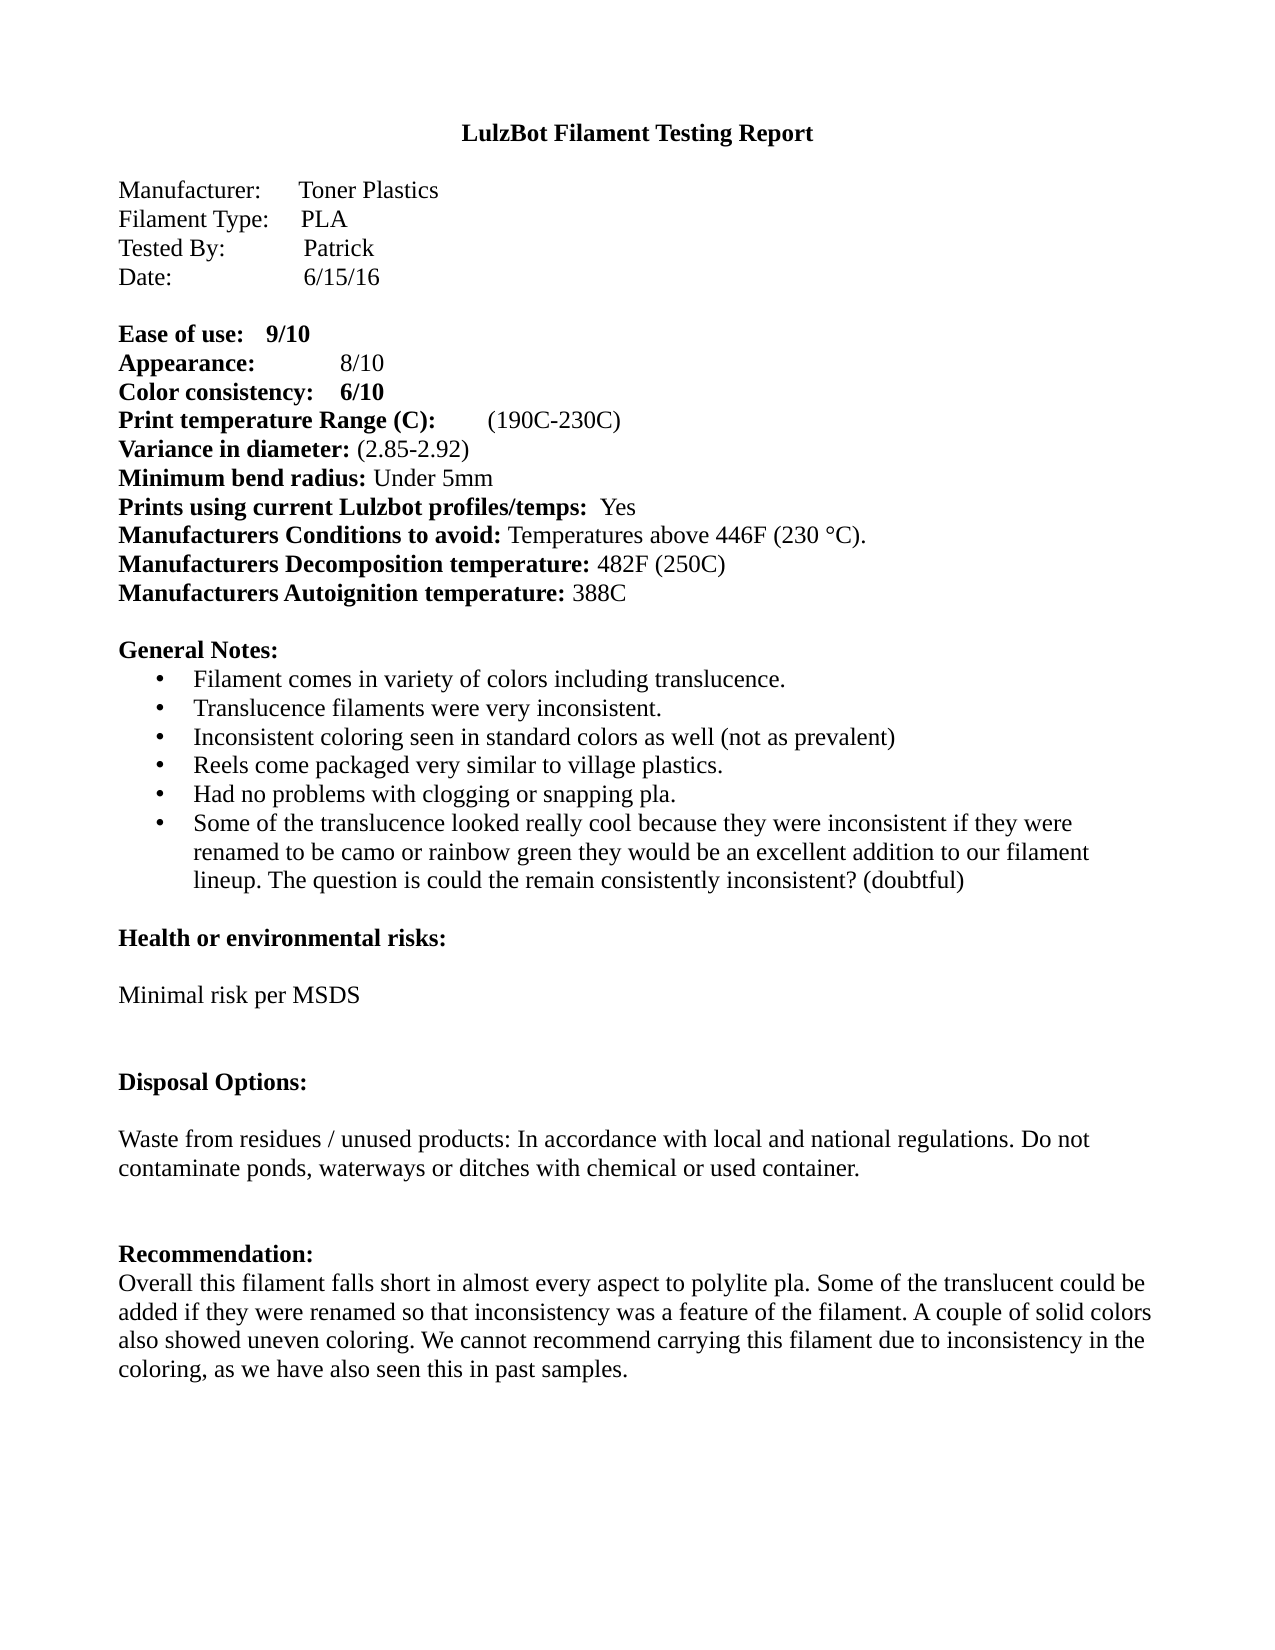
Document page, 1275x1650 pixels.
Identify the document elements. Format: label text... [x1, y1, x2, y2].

text Date: 6/15/16 [118, 262, 1157, 291]
text Waste from residues / unused products: In accordance with local and national regulations. Do not contaminate ponds, waterways or ditches with chemical or used container. [118, 1124, 1157, 1182]
text Prints using current Lulzbot profiles/temps: Yes [118, 492, 1157, 521]
text Minimum bend radius: Under 5mm [118, 463, 1157, 492]
text Disposal Options: [118, 1067, 1157, 1096]
list Had no problems with clogging or snapping pla. [156, 779, 1157, 808]
list Some of the translucence looked really cool because they were inconsistent if they were renamed to be camo or rainbow green they would be an excellent addition to our filament lineup. The question is could the remain consistently inconsistent? (doubtful) [156, 808, 1157, 894]
text Manufacturers Conditions to avoid: Temperatures above 446F (230 °C). [118, 521, 1157, 549]
text Tested By: Patrick [118, 233, 1157, 262]
text Manufacturers Decomposition temperature: 482F (250C) [118, 549, 1157, 578]
text LulzBot Filament Testing Report [118, 118, 1157, 147]
text Manufacturers Autoignition temperature: 388C [118, 578, 1157, 607]
list Filament comes in variety of colors including translucence. [156, 664, 1157, 693]
text Filament Type: PLA [118, 204, 1157, 233]
text General Notes: [118, 636, 1157, 664]
text Print temperature Range (C): (190C-230C) [118, 406, 1157, 434]
text Color consistency: 6/10 [118, 377, 1157, 406]
text Appearance: 8/10 [118, 348, 1157, 377]
text Minimal risk per MSDS [118, 981, 1157, 1009]
text Manufacturer: Toner Plastics [118, 176, 1157, 204]
text Overall this filament falls short in almost every aspect to polylite pla. Some of the translucent could be added if they were renamed so that inconsistency was a feature of the filament. A couple of solid colors also showed uneven coloring. We cannot recommend carrying this filament due to inconsistency in the coloring, as we have also seen this in past samples. [118, 1268, 1157, 1383]
list Translucence filaments were very inconsistent. [156, 693, 1157, 722]
text Variance in diameter: (2.85-2.92) [118, 434, 1157, 463]
list Reels come packaged very similar to village plastics. [156, 751, 1157, 779]
list Inconsistent coloring seen in standard colors as well (not as prevalent) [156, 722, 1157, 751]
text Recommendation: [118, 1239, 1157, 1268]
text Ease of use: 9/10 [118, 319, 1157, 348]
text Health or environmental risks: [118, 923, 1157, 952]
